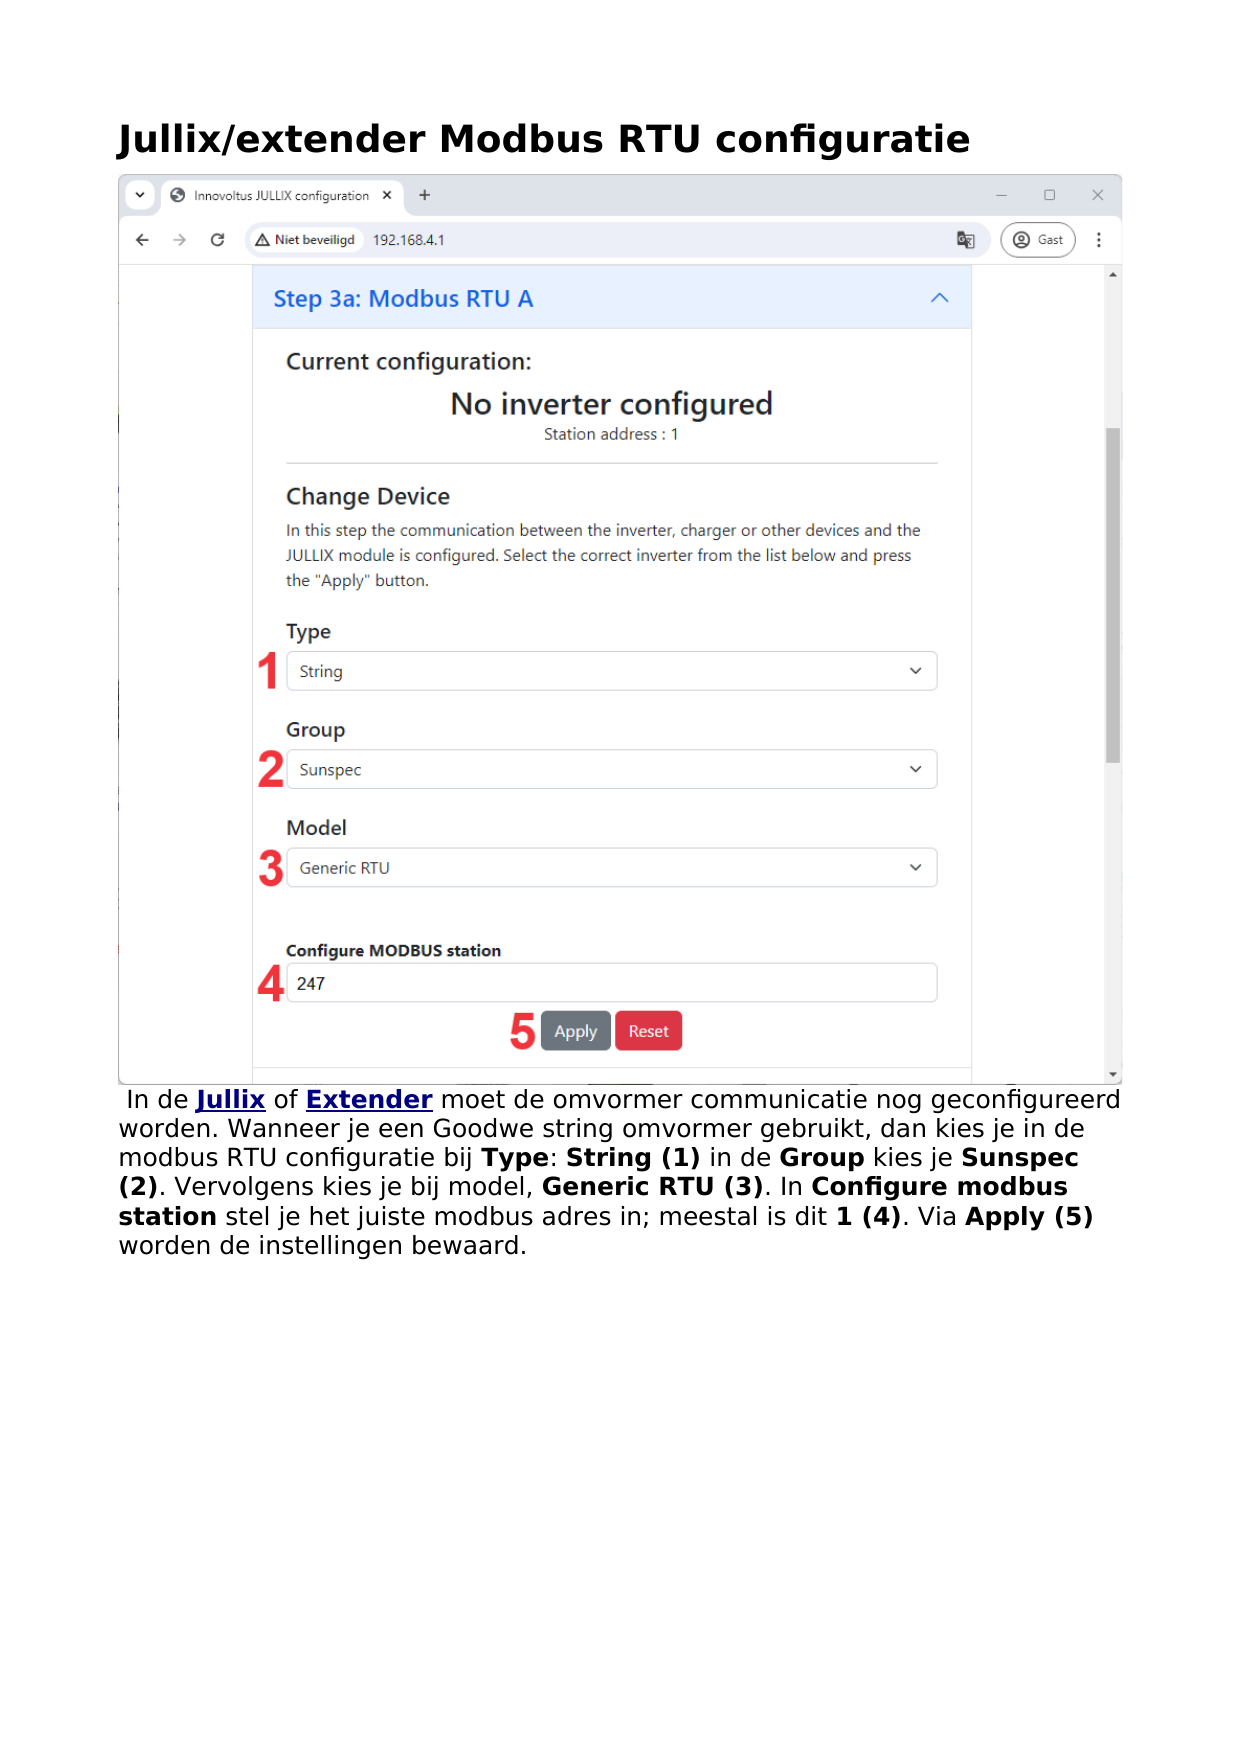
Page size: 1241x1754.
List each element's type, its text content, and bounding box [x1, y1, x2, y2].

picture [118, 174, 1123, 1085]
text In de Jullix of Extender moet de omvormer communicatie nog geconfigureerd worden. Wanneer je een Goodwe string omvormer gebruikt, dan kies je in de modbus RTU configuratie bij Type: String (1) in de Group kies je Sunspec (2). Vervolgens kies je bij model, Generic RTU (3). In Configure modbus station stel je het juiste modbus adres in; meestal is dit 1 (4). Via Apply (5) worden de instellingen bewaard. [118, 1085, 1122, 1289]
subtitle Jullix/extender Modbus RTU configuratie [118, 118, 1122, 162]
